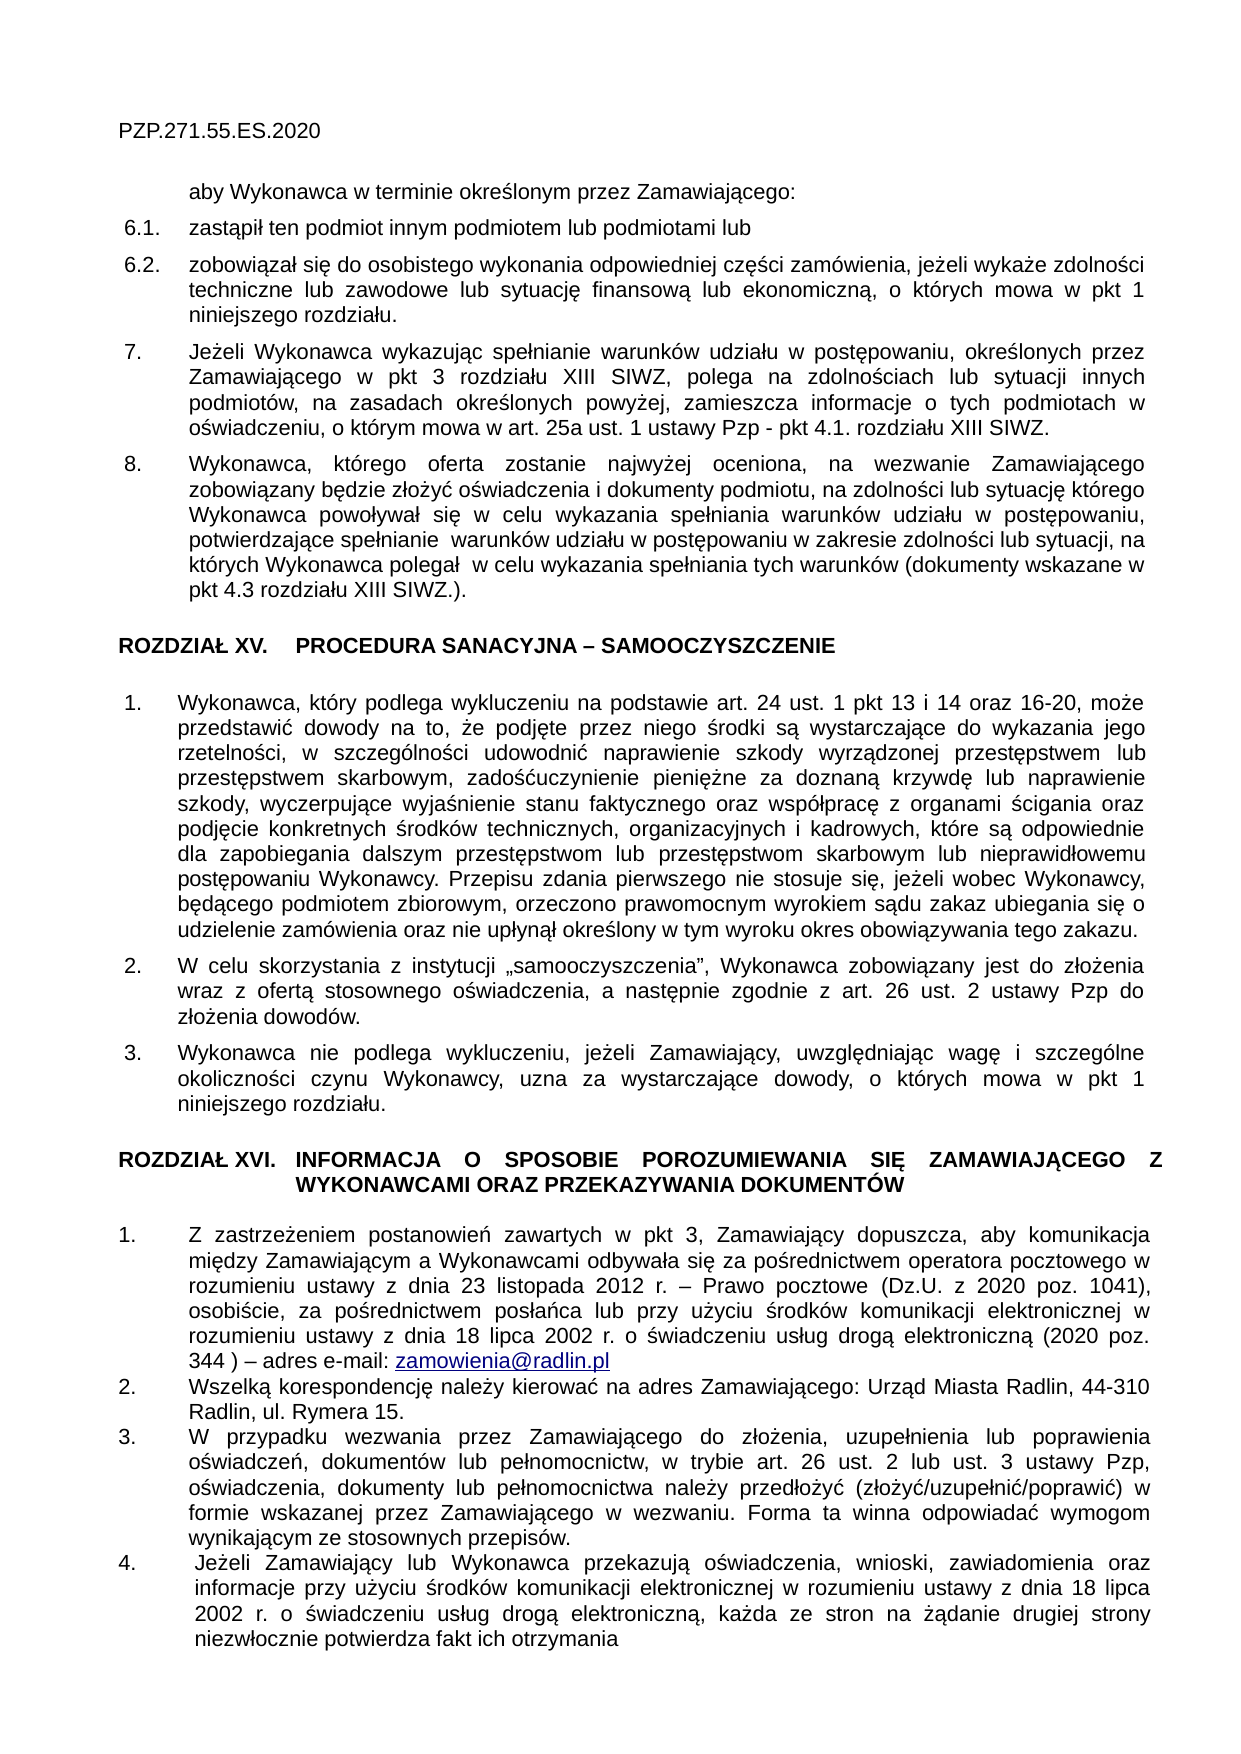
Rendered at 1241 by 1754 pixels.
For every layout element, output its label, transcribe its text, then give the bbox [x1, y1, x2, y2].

table_cell Jeżeli Wykonawca wykazując spełnianie warunków udziału w postępowaniu, określonych przez Zamawiającego w pkt 3 rozdziału XIII SIWZ, polega na zdolnościach lub sytuacji innych podmiotów, na zasadach określonych powyżej, zamieszcza informacje o tych podmiotach w oświadczeniu, o którym mowa w art. 25a ust. 1 ustawy Pzp - pkt 4.1. rozdziału XIII SIWZ. [183, 333, 1152, 446]
table_cell 8. [118, 446, 183, 608]
table_cell 3. [118, 1035, 172, 1122]
table_cell Wykonawca nie podlega wykluczeniu, jeżeli Zamawiający, uwzględniając wagę i szczególne okoliczności czynu Wykonawcy, uzna za wystarczające dowody, o których mowa w pkt 1 niniejszego rozdziału. [172, 1035, 1152, 1122]
table_cell 4. [118, 1550, 188, 1651]
table_cell Wszelką korespondencję należy kierować na adres Zamawiającego: Urząd Miasta Radlin, 44-310 Radlin, ul. Rymera 15. [188, 1374, 1152, 1424]
table_header Wykonawca, który podlega wykluczeniu na podstawie art. 24 ust. 1 pkt 13 i 14 oraz 16-20, może przedstawić dowody na to, że podjęte przez niego środki są wystarczające do wykazania jego rzetelności, w szczególności udowodnić naprawienie szkody wyrządzonej przestępstwem lub przestępstwem skarbowym, zadośćuczynienie pieniężne za doznaną krzywdę lub naprawienie szkody, wyczerpujące wyjaśnienie stanu faktycznego oraz współpracę z organami ścigania oraz podjęcie konkretnych środków technicznych, organizacyjnych i kadrowych, które są odpowiednie dla zapobiegania dalszym przestępstwom lub przestępstwom skarbowym lub nieprawidłowemu postępowaniu Wykonawcy. Przepisu zdania pierwszego nie stosuje się, jeżeli wobec Wykonawcy, będącego podmiotem zbiorowym, orzeczono prawomocnym wyrokiem sądu zakaz ubiegania się o udzielenie zamówienia oraz nie upłynął określony w tym wyroku okres obowiązywania tego zakazu. [172, 684, 1152, 947]
table_cell 7. [118, 333, 183, 446]
table_cell 2. [118, 948, 172, 1034]
table_cell Jeżeli Zamawiający lub Wykonawca przekazują oświadczenia, wnioski, zawiadomienia oraz informacje przy użyciu środków komunikacji elektronicznej w rozumieniu ustawy z dnia 18 lipca 2002 r. o świadczeniu usług drogą elektroniczną, każda ze stron na żądanie drugiej strony niezwłocznie potwierdza fakt ich otrzymania [188, 1550, 1152, 1651]
table_cell zobowiązał się do osobistego wykonania odpowiedniej części zamówienia, jeżeli wykaże zdolności techniczne lub zawodowe lub sytuację finansową lub ekonomiczną, o których mowa w pkt 1 niniejszego rozdziału. [183, 246, 1152, 333]
table_cell 6.2. [118, 246, 183, 333]
table_cell aby Wykonawca w terminie określonym przez Zamawiającego: [183, 173, 1152, 209]
table_cell W przypadku wezwania przez Zamawiającego do złożenia, uzupełnienia lub poprawienia oświadczeń, dokumentów lub pełnomocnictw, w trybie art. 26 ust. 2 lub ust. 3 ustawy Pzp, oświadczenia, dokumenty lub pełnomocnictwa należy przedłożyć (złożyć/uzupełnić/poprawić) w formie wskazanej przez Zamawiającego w wezwaniu. Forma ta winna odpowiadać wymogom wynikającym ze stosownych przepisów. [188, 1424, 1152, 1550]
text ROZDZIAŁ XVI. INFORMACJA O SPOSOBIE POROZUMIEWANIA SIĘ ZAMAWIAJĄCEGO Z WYKONAWCAMI ORAZ PRZEKAZYWANIA DOKUMENTÓW [118, 1147, 1163, 1197]
table_cell 2. [118, 1374, 188, 1424]
table_cell 6.1. [118, 210, 183, 246]
table_cell Wykonawca, którego oferta zostanie najwyżej oceniona, na wezwanie Zamawiającego zobowiązany będzie złożyć oświadczenia i dokumenty podmiotu, na zdolności lub sytuację którego Wykonawca powoływał się w celu wykazania spełniania warunków udziału w postępowaniu, potwierdzające spełnianie warunków udziału w postępowaniu w zakresie zdolności lub sytuacji, na których Wykonawca polegał w celu wykazania spełniania tych warunków (dokumenty wskazane w pkt 4.3 rozdziału XIII SIWZ.). [183, 446, 1152, 608]
table_header 1. [118, 1223, 188, 1374]
text ROZDZIAŁ XV. PROCEDURA SANACYJNA – SAMOOCZYSZCZENIE [118, 633, 1163, 659]
table_header 1. [118, 684, 172, 947]
table_header Z zastrzeżeniem postanowień zawartych w pkt 3, Zamawiający dopuszcza, aby komunikacja między Zamawiającym a Wykonawcami odbywała się za pośrednictwem operatora pocztowego w rozumieniu ustawy z dnia 23 listopada 2012 r. – Prawo pocztowe (Dz.U. z 2020 poz. 1041), osobiście, za pośrednictwem posłańca lub przy użyciu środków komunikacji elektronicznej w rozumieniu ustawy z dnia 18 lipca 2002 r. o świadczeniu usług drogą elektroniczną (2020 poz. 344 ) – adres e-mail: zamowienia@radlin.pl [188, 1223, 1152, 1374]
table_cell 3. [118, 1424, 188, 1550]
table_cell [118, 173, 183, 209]
table_cell W celu skorzystania z instytucji „samooczyszczenia”, Wykonawca zobowiązany jest do złożenia wraz z ofertą stosownego oświadczenia, a następnie zgodnie z art. 26 ust. 2 ustawy Pzp do złożenia dowodów. [172, 948, 1152, 1034]
table_cell zastąpił ten podmiot innym podmiotem lub podmiotami lub [183, 210, 1152, 246]
